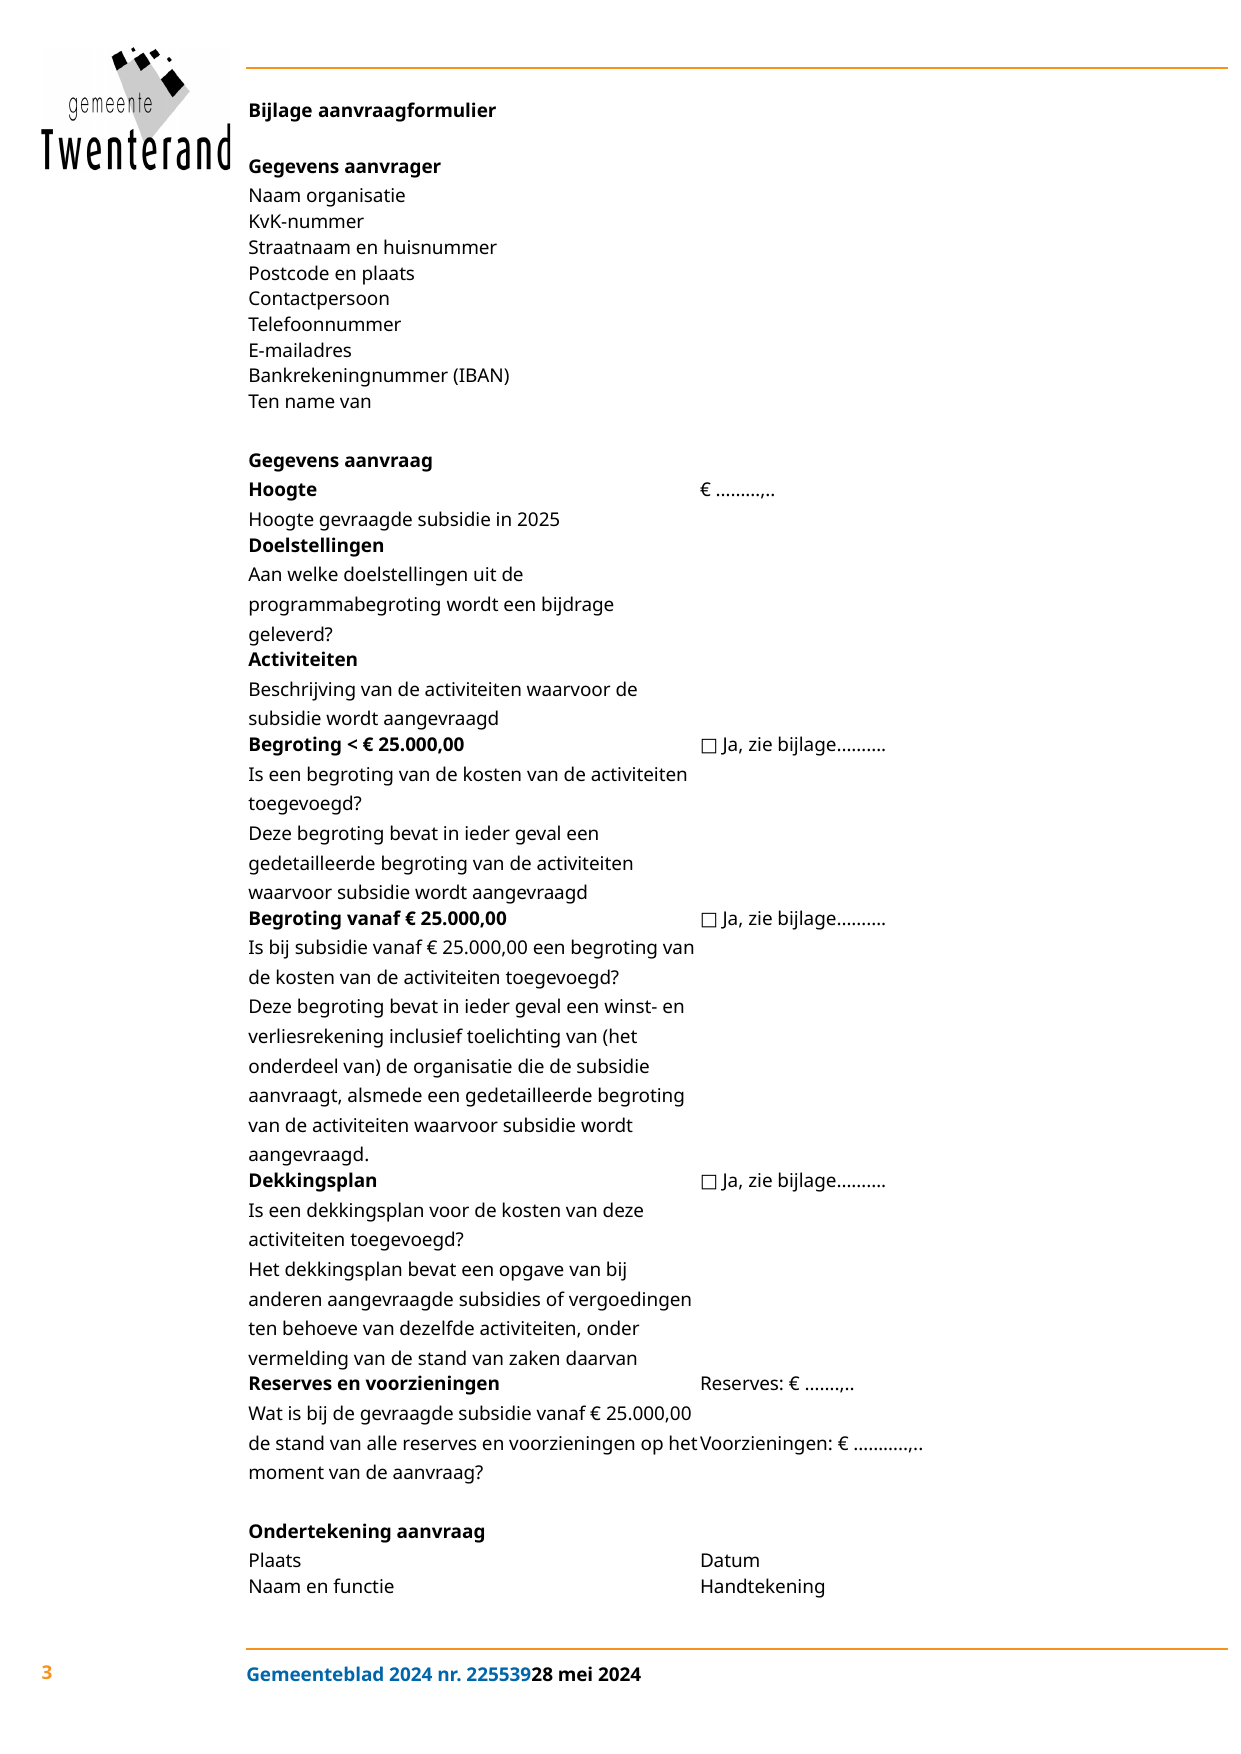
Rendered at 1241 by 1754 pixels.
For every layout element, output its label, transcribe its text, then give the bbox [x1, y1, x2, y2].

table_cell Ten name van [248, 389, 700, 414]
table_cell [700, 532, 1152, 646]
table_cell Begroting < € 25.000,00 Is een begroting van de kosten van de activiteiten toegevoegd? Deze begroting bevat in ieder geval een gedetailleerde begroting van de activiteiten waarvoor subsidie wordt aangevraagd [248, 731, 700, 905]
table_cell Postcode en plaats [248, 260, 700, 286]
table_cell [700, 311, 1152, 337]
table_cell [700, 234, 1152, 260]
table_cell □ Ja, zie bijlage………. [700, 1168, 1152, 1371]
table_cell Handtekening [700, 1573, 1152, 1599]
table_header Naam organisatie [248, 183, 700, 208]
table_cell [700, 389, 1152, 414]
text Ondertekening aanvraag [248, 1518, 1152, 1544]
table_header Hoogte Hoogte gevraagde subsidie in 2025 [248, 477, 700, 532]
table_header [700, 183, 1152, 208]
table_cell Reserves en voorzieningen Wat is bij de gevraagde subsidie vanaf € 25.000,00 de stand van alle reserves en voorzieningen op het moment van de aanvraag? [248, 1371, 700, 1485]
table_cell □ Ja, zie bijlage………. [700, 731, 1152, 905]
table_header € ………,.. [700, 477, 1152, 532]
table_cell Telefoonnummer [248, 311, 700, 337]
text Gegevens aanvrager [248, 153, 1152, 179]
table_cell E-mailadres [248, 337, 700, 363]
table_cell [700, 286, 1152, 311]
table_cell Doelstellingen Aan welke doelstellingen uit de programmabegroting wordt een bijdrage geleverd? [248, 532, 700, 646]
text Bijlage aanvraagformulier [248, 95, 1152, 123]
table_cell Straatnaam en huisnummer [248, 234, 700, 260]
table_header Datum [700, 1548, 1152, 1573]
table_cell [700, 363, 1152, 388]
table_cell Reserves: € …….,.. Voorzieningen: € ………..,.. [700, 1371, 1152, 1485]
table_cell Dekkingsplan Is een dekkingsplan voor de kosten van deze activiteiten toegevoegd? Het dekkingsplan bevat een opgave van bij anderen aangevraagde subsidies of vergoedingen ten behoeve van dezelfde activiteiten, onder vermelding van de stand van zaken daarvan [248, 1168, 700, 1371]
table_cell [700, 337, 1152, 363]
table_cell [700, 646, 1152, 731]
table_cell [700, 260, 1152, 286]
table_cell Begroting vanaf € 25.000,00 Is bij subsidie vanaf € 25.000,00 een begroting van de kosten van de activiteiten toegevoegd? Deze begroting bevat in ieder geval een winst- en verliesrekening inclusief toelichting van (het onderdeel van) de organisatie die de subsidie aanvraagt, alsmede een gedetailleerde begroting van de activiteiten waarvoor subsidie wordt aangevraagd. [248, 905, 700, 1167]
text Gegevens aanvraag [248, 447, 1152, 473]
table_cell Contactpersoon [248, 286, 700, 311]
table_cell Activiteiten Beschrijving van de activiteiten waarvoor de subsidie wordt aangevraagd [248, 646, 700, 731]
picture [41, 47, 231, 172]
table_cell Bankrekeningnummer (IBAN) [248, 363, 700, 388]
table_cell [700, 208, 1152, 234]
table_header Plaats [248, 1548, 700, 1573]
table_cell Naam en functie [248, 1573, 700, 1599]
table_cell □ Ja, zie bijlage………. [700, 905, 1152, 1167]
table_cell KvK-nummer [248, 208, 700, 234]
